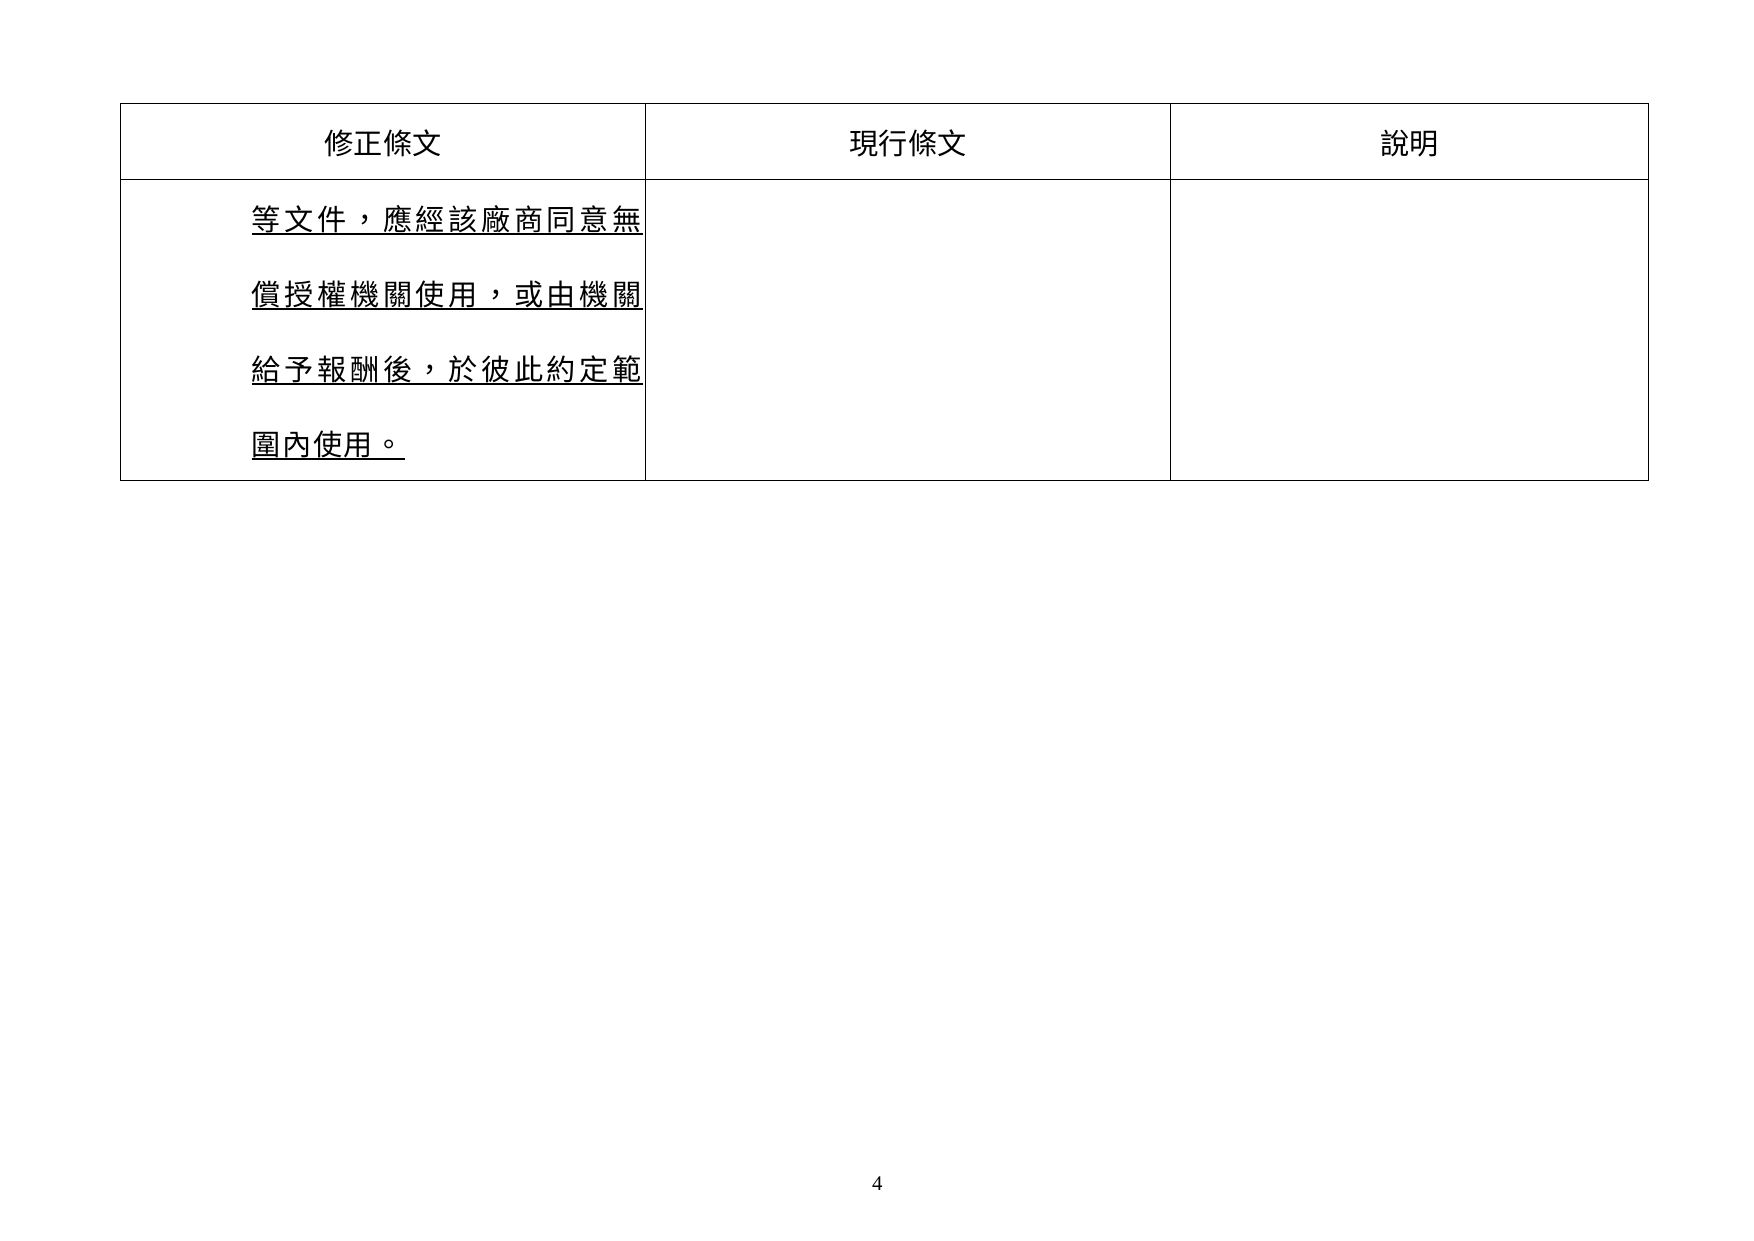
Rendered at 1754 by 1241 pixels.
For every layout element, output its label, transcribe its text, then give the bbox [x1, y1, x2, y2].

table_header 說明 [1171, 104, 1648, 179]
table_header 修正條文 [121, 104, 645, 179]
table_cell 五十八、投標廠商應依規定填妥本招標文件所附招標投標及契約文件、投標標價清單、投標廠商聲明書，以電子投標方式投標。 涉及未得標廠商投標文件著作財產權，機關如欲使用該等文件，應經該廠商同意無償授權機關使用，或由機關給予報酬後，於彼此約定範圍內使用。 [121, 180, 645, 480]
table_cell [1171, 180, 1648, 480]
table_header 現行條文 [646, 104, 1170, 179]
table_cell 五十八、投標廠商應依規定填妥本招標文件所附招標投標及契約文件、投標標價清單、投標廠商聲明書，以電子投標方式投標。 [646, 180, 1170, 480]
